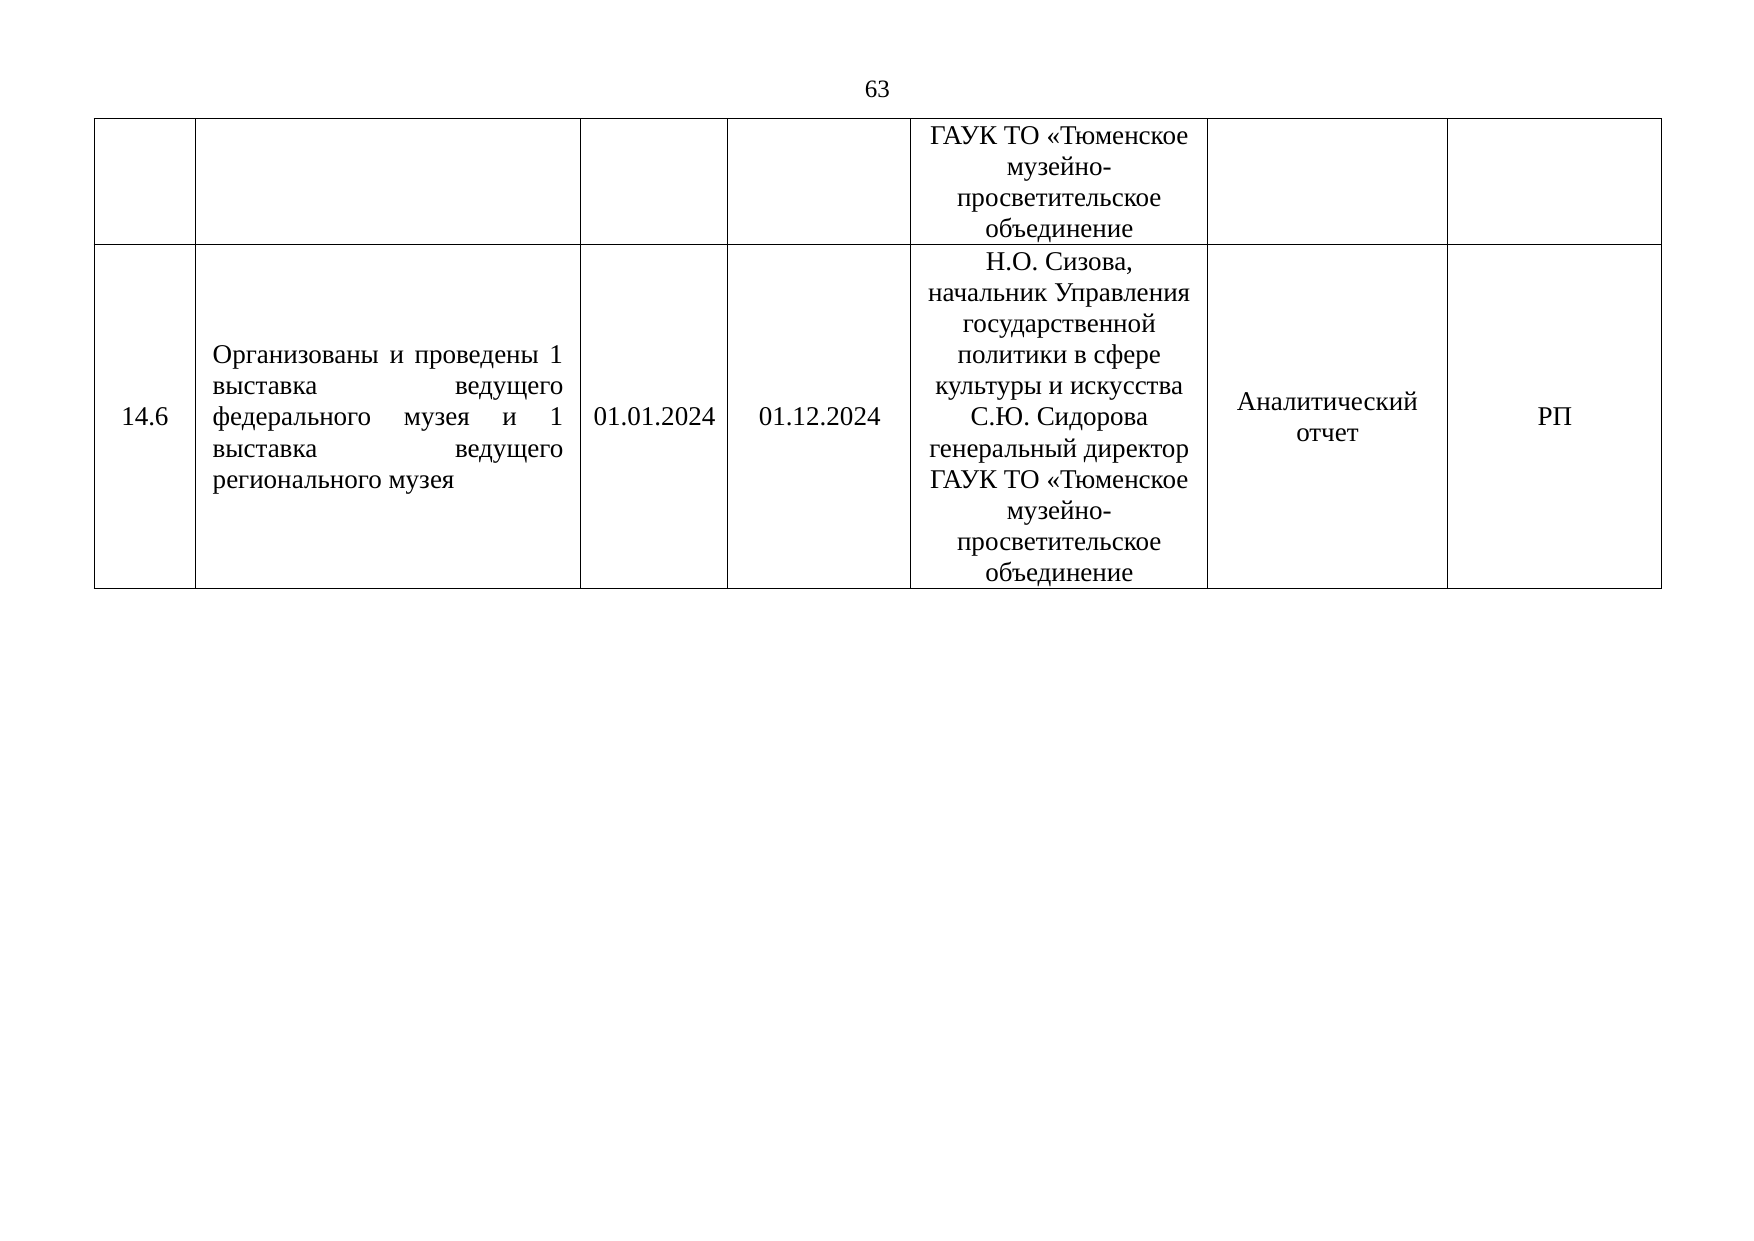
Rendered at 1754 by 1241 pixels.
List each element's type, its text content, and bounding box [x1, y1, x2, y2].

table_cell [1208, 119, 1447, 244]
table_cell Организованы и проведены 1 выставка ведущего федерального музея и 1 выставка ведущего регионального музея [196, 245, 580, 587]
table_cell [196, 119, 580, 244]
table_cell 14.6 [95, 245, 195, 587]
table_cell [728, 119, 910, 244]
table_cell 01.12.2024 [728, 245, 910, 587]
table_cell РП [1448, 245, 1661, 587]
table_cell ГАУК ТО «Тюменское музейно-просветительское объединение [911, 119, 1207, 244]
table_cell Аналитический отчет [1208, 245, 1447, 587]
table_cell Н.О. Сизова, начальник Управления государственной политики в сфере культуры и искусства С.Ю. Сидорова генеральный директор ГАУК ТО «Тюменское музейно-просветительское объединение [911, 245, 1207, 587]
table_cell [95, 119, 195, 244]
table_cell [1448, 119, 1661, 244]
table_cell 01.01.2024 [581, 245, 727, 587]
table_cell [581, 119, 727, 244]
